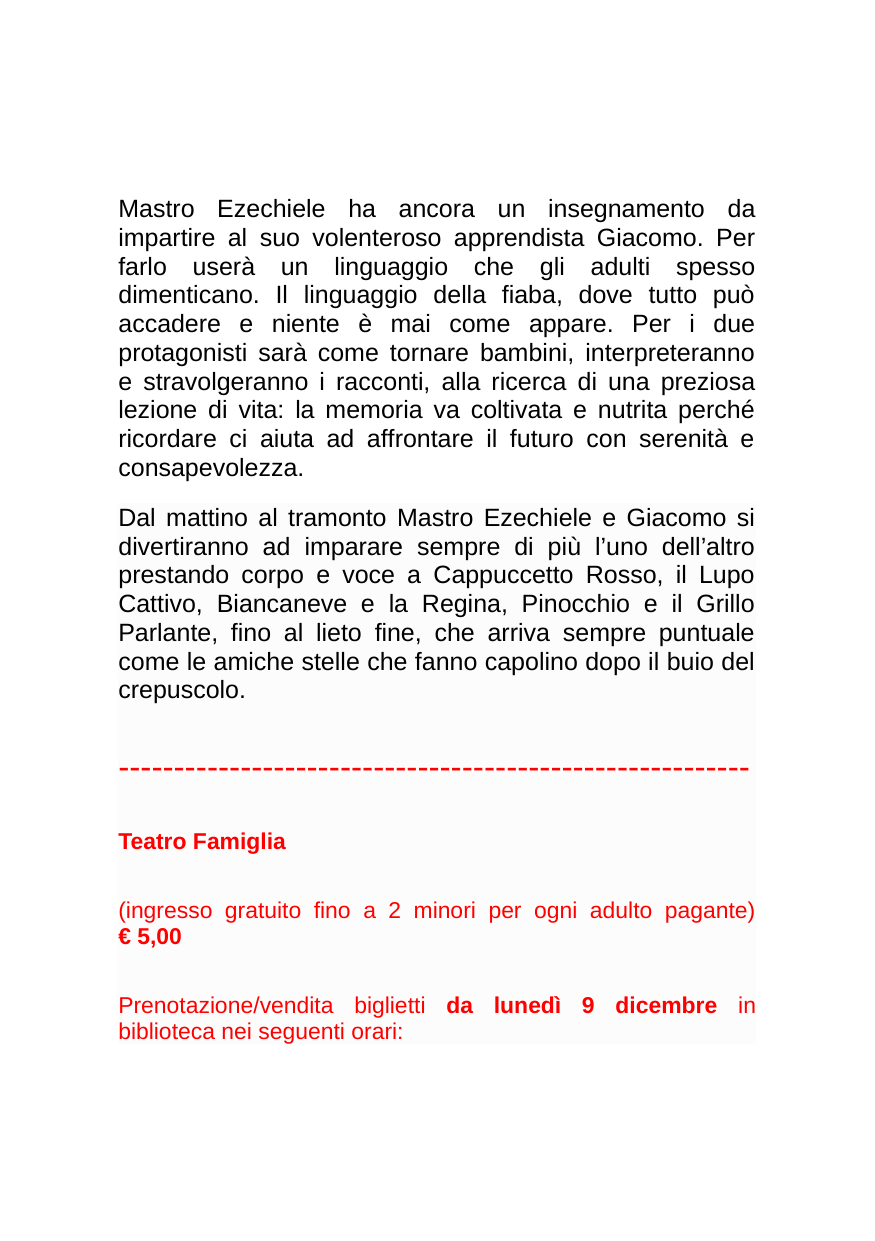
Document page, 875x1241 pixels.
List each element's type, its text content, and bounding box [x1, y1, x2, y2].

text (ingresso gratuito fino a 2 minori per ogni adulto pagante) € 5,00 [118, 897, 756, 949]
text Prenotazione/vendita biglietti da lunedì 9 dicembre in biblioteca nei seguenti orari: [118, 992, 756, 1044]
text --------------------------------------------------------- [118, 747, 756, 785]
text Mastro Ezechiele ha ancora un insegnamento da impartire al suo volenteroso apprendista Giacomo. Per farlo userà un linguaggio che gli adulti spesso dimenticano. Il linguaggio della fiaba, dove tutto può accadere e niente è mai come appare. Per i due protagonisti sarà come tornare bambini, interpreteranno e stravolgeranno i racconti, alla ricerca di una preziosa lezione di vita: la memoria va coltivata e nutrita perché ricordare ci aiuta ad affrontare il futuro con serenità e consapevolezza. [118, 194, 756, 482]
text Dal mattino al tramonto Mastro Ezechiele e Giacomo si divertiranno ad imparare sempre di più l’uno dell’altro prestando corpo e voce a Cappuccetto Rosso, il Lupo Cattivo, Biancaneve e la Regina, Pinocchio e il Grillo Parlante, fino al lieto fine, che arriva sempre puntuale come le amiche stelle che fanno capolino dopo il buio del crepuscolo. [118, 503, 756, 704]
text Teatro Famiglia [118, 828, 756, 854]
